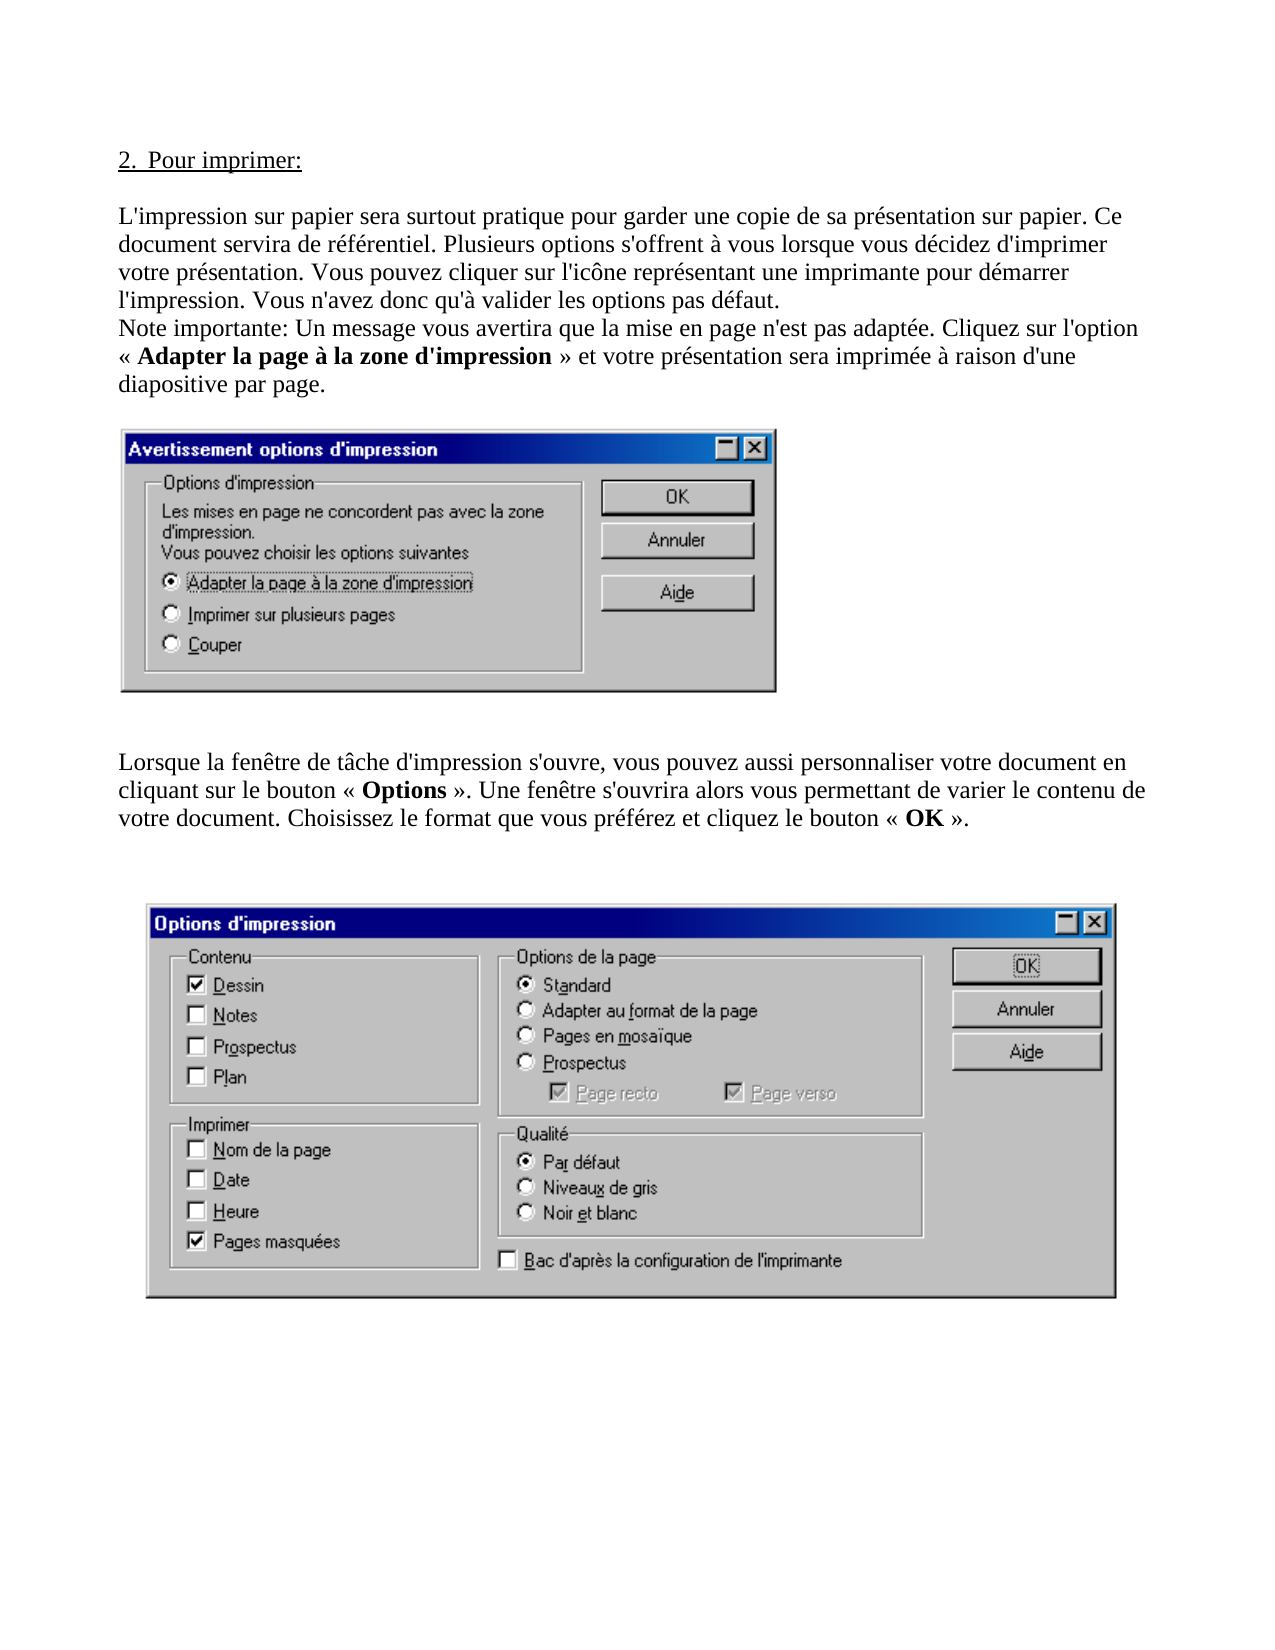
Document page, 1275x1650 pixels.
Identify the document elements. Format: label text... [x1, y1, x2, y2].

text L'impression sur papier sera surtout pratique pour garder une copie de sa présentation sur papier. Ce document servira de référentiel. Plusieurs options s'offrent à vous lorsque vous décidez d'imprimer votre présentation. Vous pouvez cliquer sur l'icône représentant une imprimante pour démarrer l'impression. Vous n'avez donc qu'à valider les options pas défaut. [118, 202, 1157, 314]
list Pour imprimer: [118, 146, 1157, 174]
text Note importante: Un message vous avertira que la mise en page n'est pas adaptée. Cliquez sur l'option « Adapter la page à la zone d'impression » et votre présentation sera imprimée à raison d'une diapositive par page. [118, 314, 1157, 398]
text Lorsque la fenêtre de tâche d'impression s'ouvre, vous pouvez aussi personnaliser votre document en cliquant sur le bouton « Options ». Une fenêtre s'ouvrira alors vous permettant de varier le contenu de votre document. Choisissez le format que vous préférez et cliquez le bouton « OK ». [118, 748, 1157, 832]
